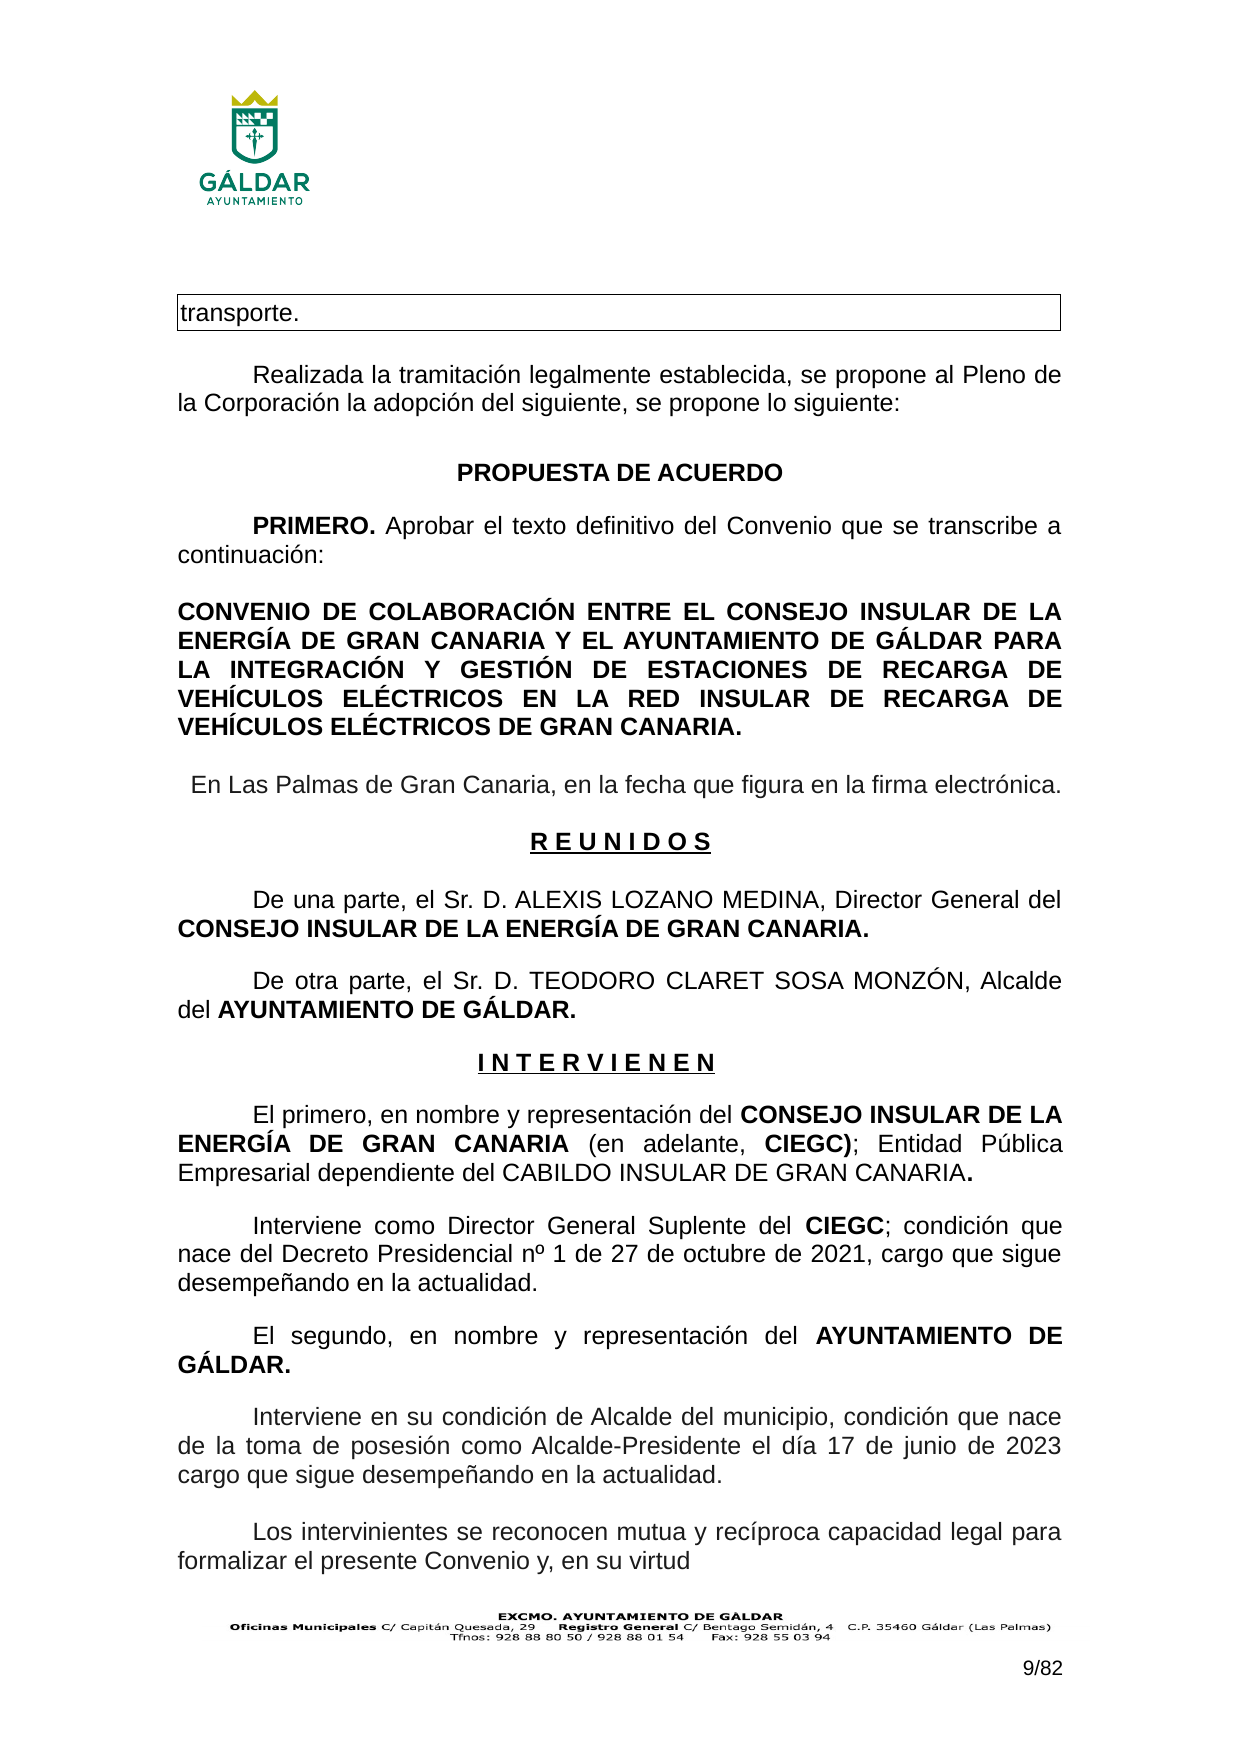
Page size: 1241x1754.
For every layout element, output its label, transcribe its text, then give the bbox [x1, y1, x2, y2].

text En Las Palmas de Gran Canaria, en la fecha que figura en la firma electrónica. [177, 770, 1063, 798]
text El segundo, en nombre y representación del AYUNTAMIENTO DE GÁLDAR. [177, 1321, 1063, 1378]
text De otra parte, el Sr. D. TEODORO CLARET SOSA MONZÓN, Alcalde del AYUNTAMIENTO DE GÁLDAR. [177, 966, 1063, 1024]
text Interviene como Director General Suplente del CIEGC; condición que nace del Decreto Presidencial nº 1 de 27 de octubre de 2021, cargo que sigue desempeñando en la actualidad. [177, 1211, 1063, 1297]
text Realizada la tramitación legalmente establecida, se propone al Pleno de la Corporación la adopción del siguiente, se propone lo siguiente: [177, 359, 1063, 417]
picture [182, 73, 327, 222]
text De una parte, el Sr. D. ALEXIS LOZANO MEDINA, Director General del CONSEJO INSULAR DE LA ENERGÍA DE GRAN CANARIA. [177, 885, 1063, 942]
text PROPUESTA DE ACUERDO [177, 458, 1063, 487]
text CONVENIO DE COLABORACIÓN ENTRE EL CONSEJO INSULAR DE LA ENERGÍA DE GRAN CANARIA Y EL AYUNTAMIENTO DE GÁLDAR PARA LA INTEGRACIÓN Y GESTIÓN DE ESTACIONES DE RECARGA DE VEHÍCULOS ELÉCTRICOS EN LA RED INSULAR DE RECARGA DE VEHÍCULOS ELÉCTRICOS DE GRAN CANARIA. [177, 597, 1063, 741]
text Interviene en su condición de Alcalde del municipio, condición que nace de la toma de posesión como Alcalde-Presidente el día 17 de junio de 2023 cargo que sigue desempeñando en la actualidad. [177, 1402, 1063, 1488]
text I N T E R V I E N E N [177, 1048, 1063, 1076]
picture [233, 1612, 1059, 1641]
text El primero, en nombre y representación del CONSEJO INSULAR DE LA ENERGÍA DE GRAN CANARIA (en adelante, CIEGC); Entidad Pública Empresarial dependiente del CABILDO INSULAR DE GRAN CANARIA. [177, 1100, 1063, 1187]
text R E U N I D O S [177, 827, 1063, 856]
table_header transporte. [178, 295, 1060, 330]
text PRIMERO. Aprobar el texto definitivo del Convenio que se transcribe a continuación: [177, 511, 1063, 568]
text Los intervinientes se reconocen mutua y recíproca capacidad legal para formalizar el presente Convenio y, en su virtud [177, 1517, 1063, 1575]
